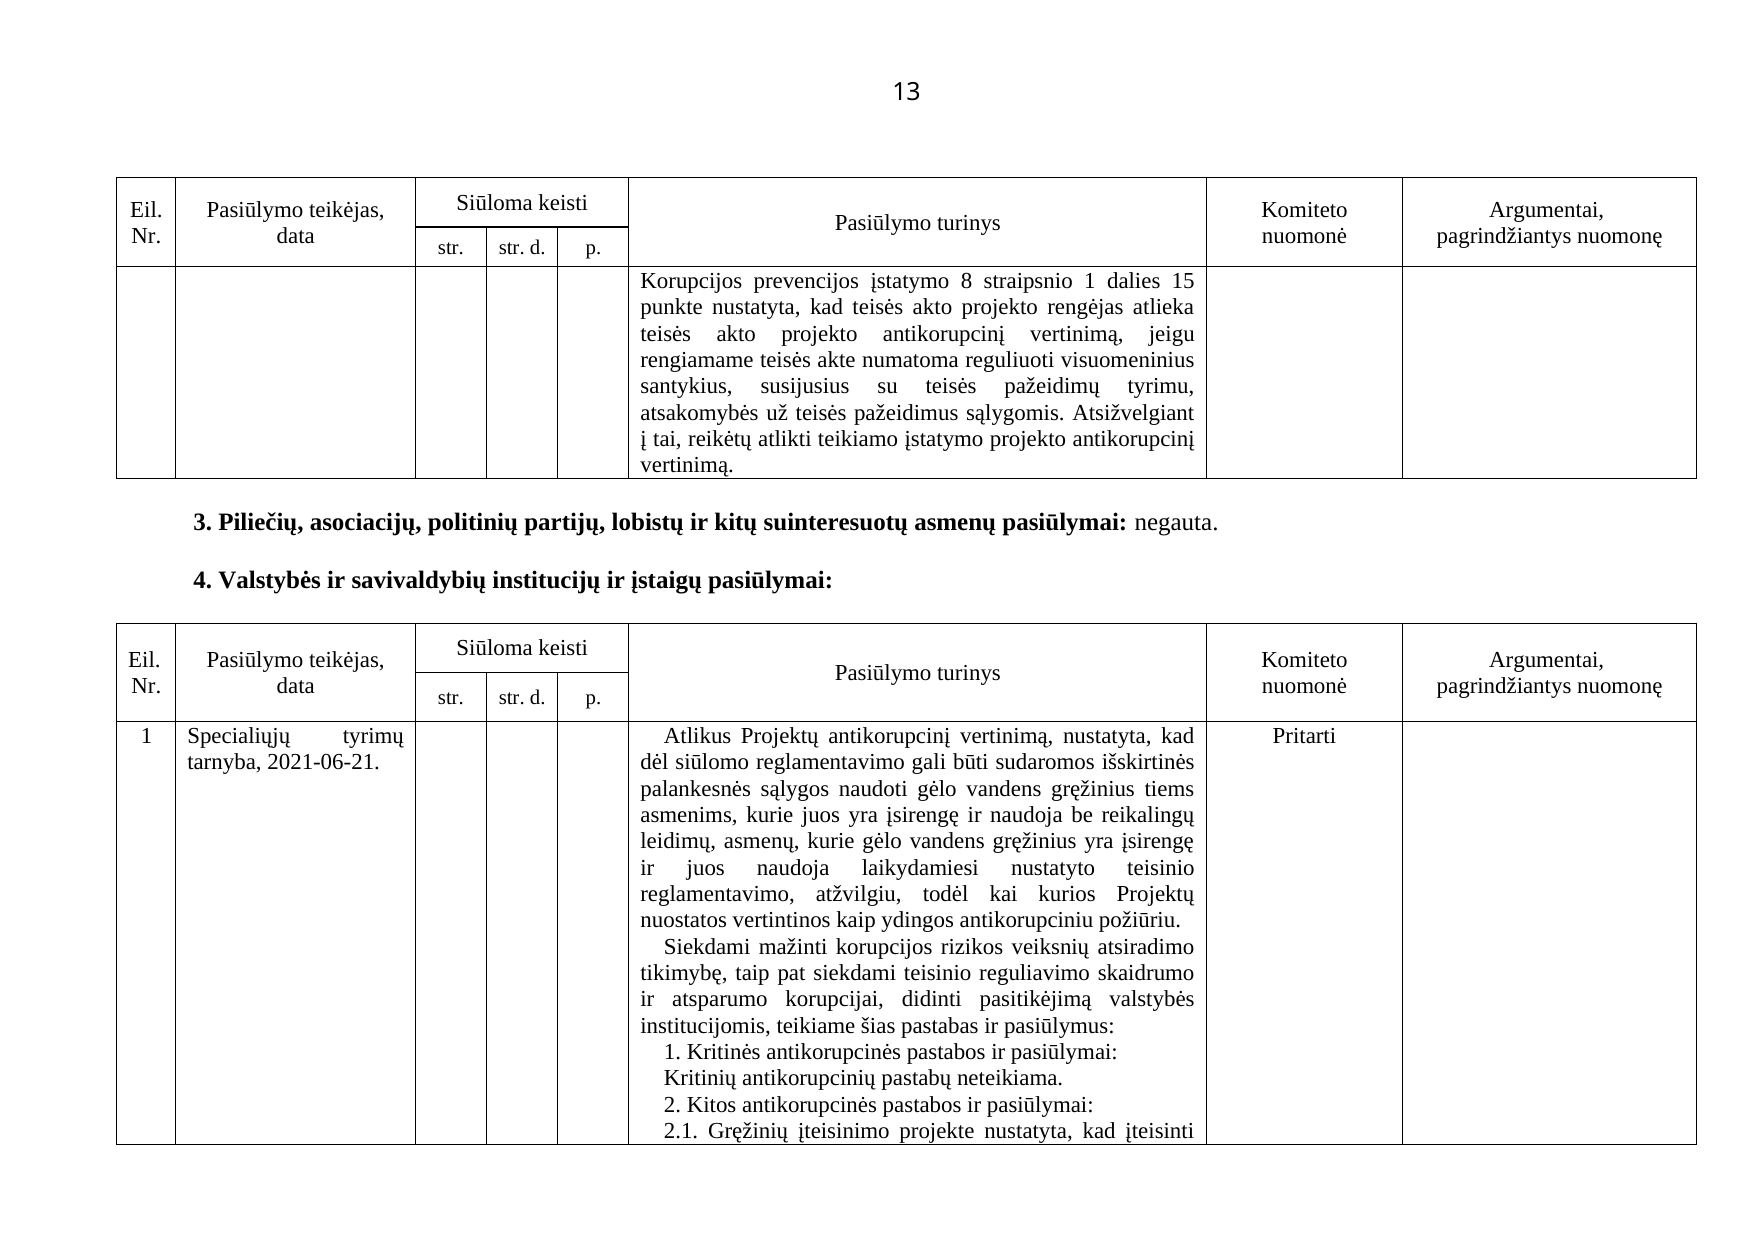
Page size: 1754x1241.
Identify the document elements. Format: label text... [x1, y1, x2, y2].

table_cell str. d. [487, 228, 557, 266]
table_cell [1403, 267, 1696, 478]
table_cell [487, 267, 557, 478]
table_cell Pritarti [1207, 722, 1402, 1143]
table_cell Atlikus Projektų antikorupcinį vertinimą, nustatyta, kad dėl siūlomo reglamentavimo gali būti sudaromos išskirtinės palankesnės sąlygos naudoti gėlo vandens gręžinius tiems asmenims, kurie juos yra įsirengę ir naudoja be reikalingų leidimų, asmenų, kurie gėlo vandens gręžinius yra įsirengę ir juos naudoja laikydamiesi nustatyto teisinio reglamentavimo, atžvilgiu, todėl kai kurios Projektų nuostatos vertintinos kaip ydingos antikorupciniu požiūriu. Siekdami mažinti korupcijos rizikos veiksnių atsiradimo tikimybę, taip pat siekdami teisinio reguliavimo skaidrumo ir atsparumo korupcijai, didinti pasitikėjimą valstybės institucijomis, teikiame šias pastabas ir pasiūlymus: 1. Kritinės antikorupcinės pastabos ir pasiūlymai: Kritinių antikorupcinių pastabų neteikiama. 2. Kitos antikorupcinės pastabos ir pasiūlymai: 2.1. Gręžinių įteisinimo projekte nustatyta, kad įteisinti [629, 722, 1206, 1143]
table_cell p. [558, 673, 628, 721]
table_header Argumentai, pagrindžiantys nuomonę [1403, 624, 1696, 721]
table_cell p. [558, 228, 628, 266]
table_header Siūloma keisti [416, 178, 628, 226]
table_cell [558, 267, 628, 478]
table_cell [1207, 267, 1402, 478]
table_cell [117, 267, 175, 478]
table_header Eil. Nr. [117, 178, 175, 266]
table_cell [558, 722, 628, 1143]
table_header Komiteto nuomonė [1207, 624, 1402, 721]
table_header Pasiūlymo teikėjas, data [176, 624, 415, 721]
text 3. Piliečių, asociacijų, politinių partijų, lobistų ir kitų suinteresuotų asmenų pasiūlymai: negauta. [118, 507, 1695, 536]
table_cell str. [416, 673, 486, 721]
table_cell [487, 722, 557, 1143]
table_header Komiteto nuomonė [1207, 178, 1402, 266]
table_cell Specialiųjų tyrimų tarnyba, 2021-06-21. [176, 722, 415, 1143]
table_header Eil. Nr. [117, 624, 175, 721]
table_cell [176, 267, 415, 478]
text 4. Valstybės ir savivaldybių institucijų ir įstaigų pasiūlymai: [118, 565, 1695, 594]
table_header Pasiūlymo teikėjas, data [176, 178, 415, 266]
table_header Pasiūlymo turinys [629, 624, 1206, 721]
table_header Pasiūlymo turinys [629, 178, 1206, 266]
table_cell str. [416, 228, 486, 266]
table_cell str. d. [487, 673, 557, 721]
table_header Argumentai, pagrindžiantys nuomonę [1403, 178, 1696, 266]
table_cell [1403, 722, 1696, 1143]
table_cell 1 [117, 722, 175, 1143]
table_cell [416, 722, 486, 1143]
table_cell Korupcijos prevencijos įstatymo 8 straipsnio 1 dalies 15 punkte nustatyta, kad teisės akto projekto rengėjas atlieka teisės akto projekto antikorupcinį vertinimą, jeigu rengiamame teisės akte numatoma reguliuoti visuomeninius santykius, susijusius su teisės pažeidimų tyrimu, atsakomybės už teisės pažeidimus sąlygomis. Atsižvelgiant į tai, reikėtų atlikti teikiamo įstatymo projekto antikorupcinį vertinimą. [629, 267, 1206, 478]
table_header Siūloma keisti [416, 624, 628, 672]
table_cell [416, 267, 486, 478]
